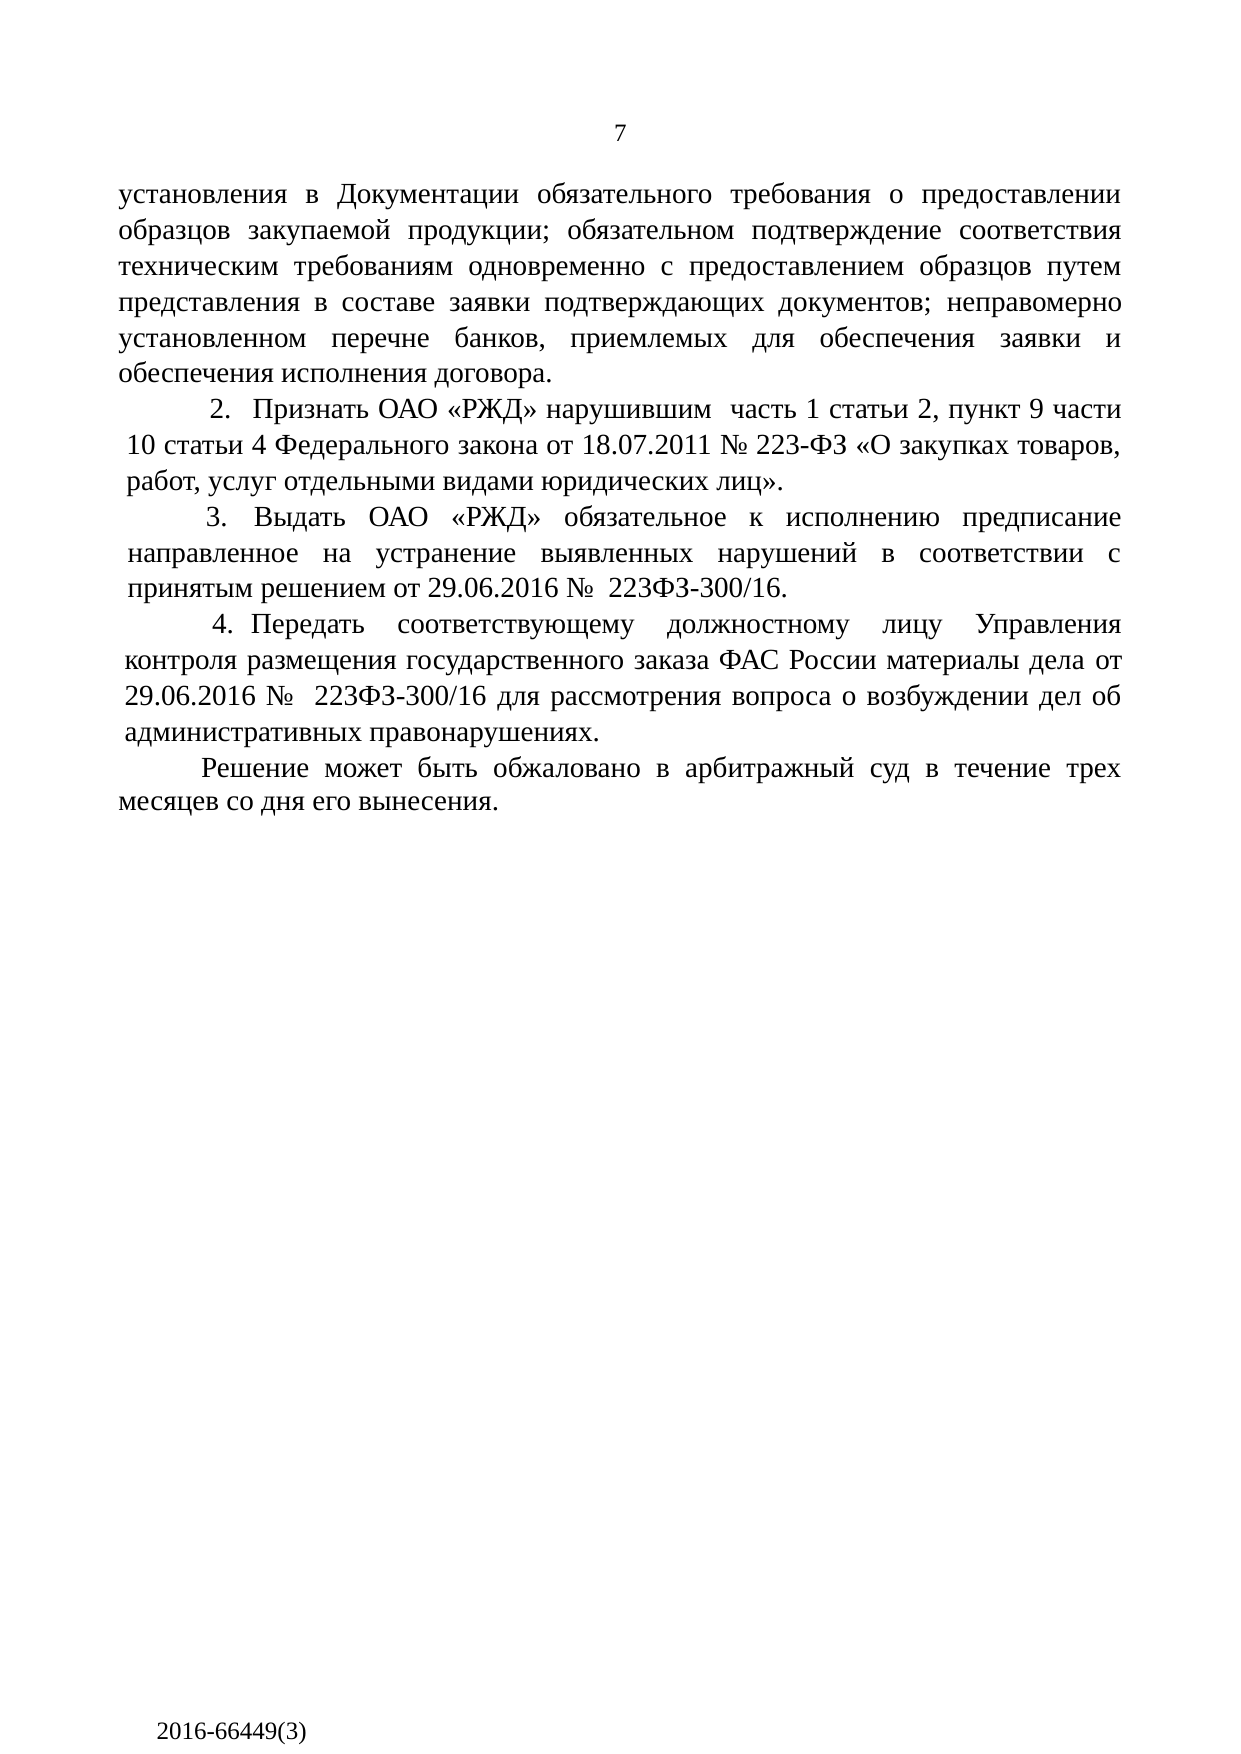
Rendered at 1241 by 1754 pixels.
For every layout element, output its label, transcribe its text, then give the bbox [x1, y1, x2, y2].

list Признать ОАО «РЖД» нарушившим часть 1 статьи 2, пункт 9 части 10 статьи 4 Федерального закона от 18.07.2011 № 223-ФЗ «О закупках товаров, работ, услуг отдельными видами юридических лиц». [126, 391, 1122, 497]
list установления в Документации обязательного требования о предоставлении образцов закупаемой продукции; обязательном подтверждение соответствия техническим требованиям одновременно с предоставлением образцов путем представления в составе заявки подтверждающих документов; неправомерно установленном перечне банков, приемлемых для обеспечения заявки и обеспечения исполнения договора. [118, 176, 1122, 389]
list Выдать ОАО «РЖД» обязательное к исполнению предписание направленное на устранение выявленных нарушений в соответствии с принятым решением от 29.06.2016 № 223ФЗ-300/16. [127, 499, 1122, 604]
list Передать соответствующему должностному лицу Управления контроля размещения государственного заказа ФАС России материалы дела от 29.06.2016 № 223ФЗ-300/16 для рассмотрения вопроса о возбуждении дел об административных правонарушениях. [124, 606, 1122, 747]
text Решение может быть обжаловано в арбитражный суд в течение трех месяцев со дня его вынесения. [118, 750, 1122, 817]
